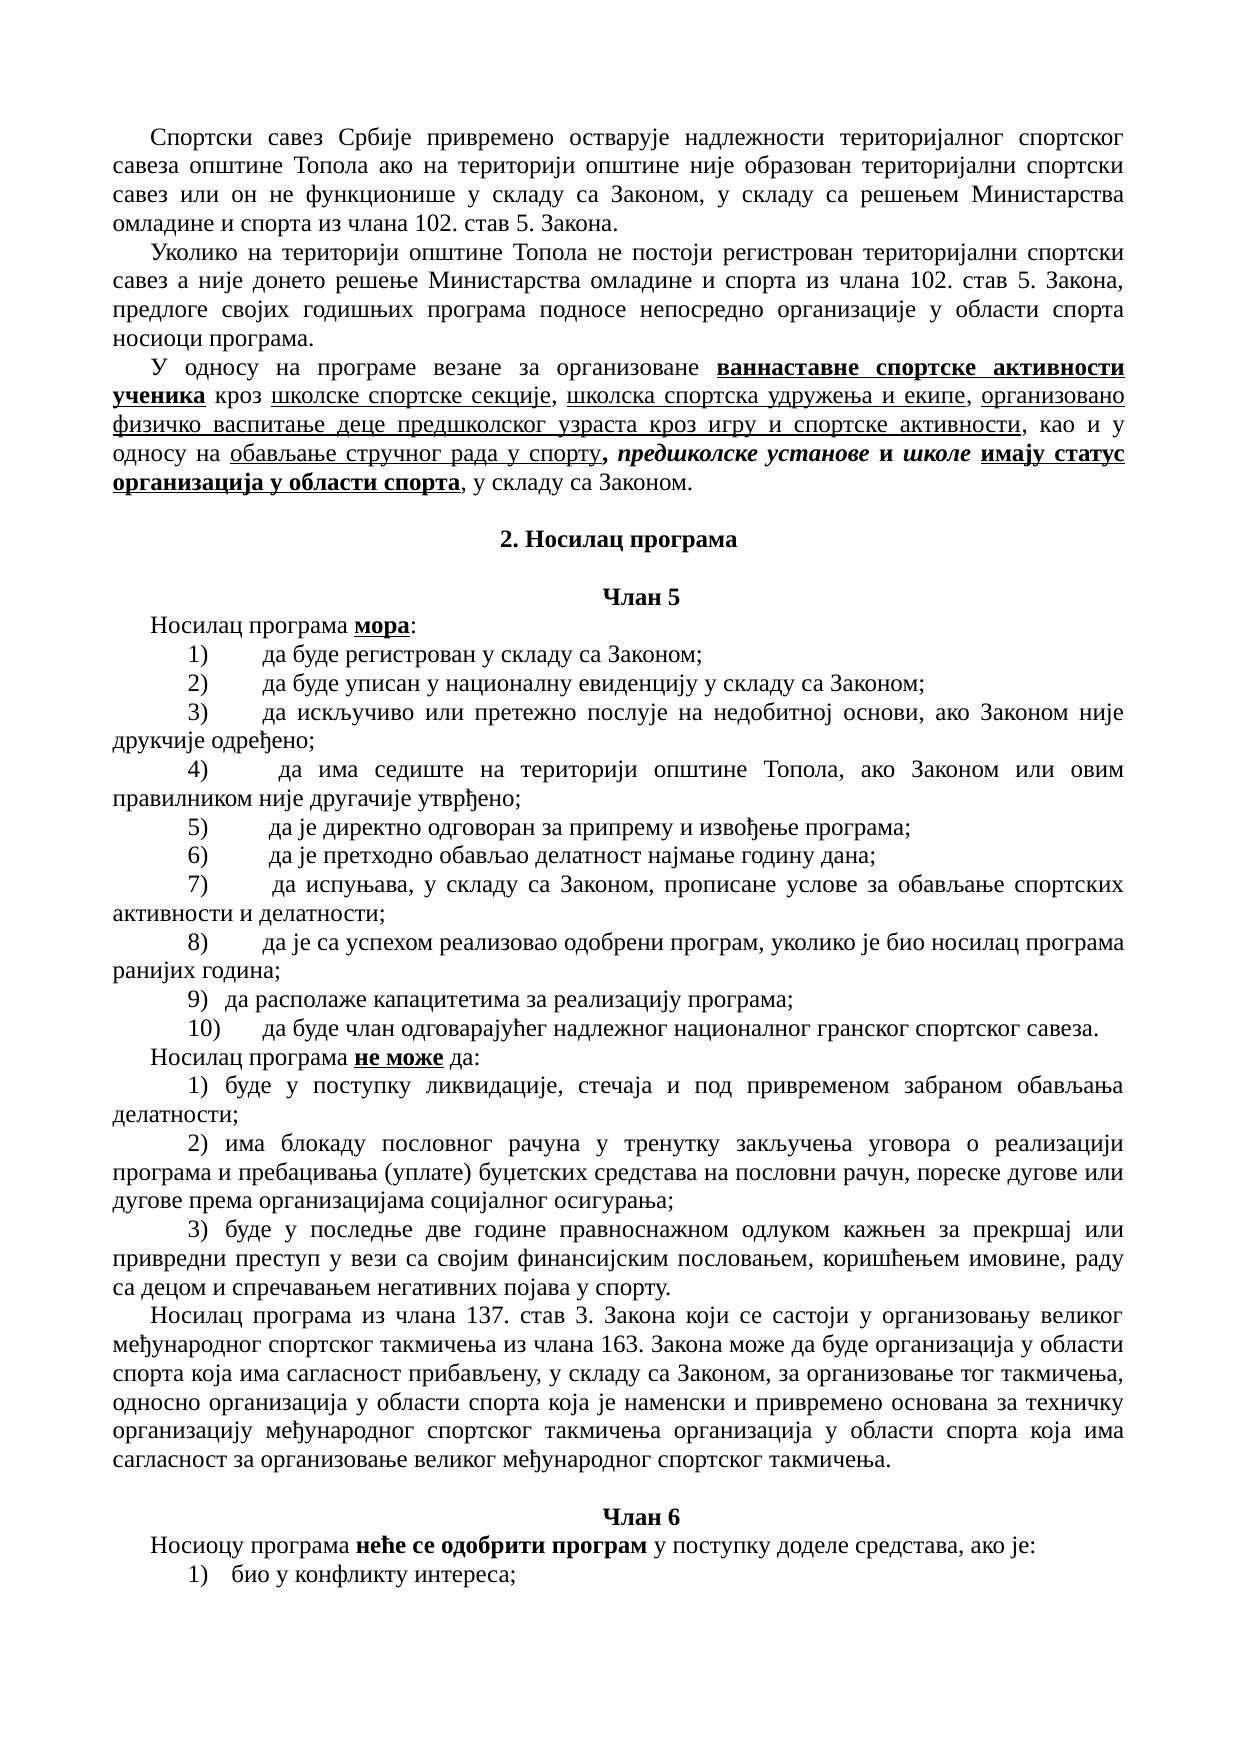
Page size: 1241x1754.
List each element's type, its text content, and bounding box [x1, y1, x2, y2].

text Члан 5 [68, 582, 1214, 611]
text Носилац програма не може да: [112, 1042, 1125, 1071]
list да је са успехом реализовао одобрени програм, уколико је био носилац програма ранијих година; [112, 927, 1125, 984]
text Носилац програма из члана 137. став 3. Закона који се састоји у организовању великог међународног спортског такмичења из члана 163. Закона може да буде организација у области спорта која има сагласност прибављену, у складу са Законом, за организовање тог такмичења, односно организација у области спорта која је наменски и привремено основана за техничку организацију међународног спортског такмичења организација у области спорта која има сагласност за организовање великог међународног спортског такмичења. [112, 1301, 1125, 1473]
list буде у поступку ликвидације, стечаја и под привременом забраном обављања делатности; [112, 1071, 1125, 1128]
list да буде уписан у националну евиденцију у складу са Законом; [112, 668, 1125, 697]
list да буде регистрован у складу са Законом; [112, 639, 1125, 668]
list био у конфликту интереса; [112, 1559, 1125, 1588]
list да има седиште на територији општине Топола, ако Законом или овим правилником није другачије утврђено; [112, 754, 1125, 812]
text У односу на програме везане за организоване ваннаставне спортске активности ученика кроз школске спортске секције, школска спортска удружења и екипе, организовано физичко васпитање деце предшколског узраста кроз игру и спортске активности, као и у односу на обављање стручног рада у спорту, предшколске установе и школе имају статус организација у области спорта, у складу са Законом. [112, 352, 1125, 496]
list да буде члан одговарајућег надлежног националног гранског спортског савеза. [112, 1013, 1125, 1042]
list да је директно одговоран за припрему и извођење програма; [112, 812, 1125, 841]
text Спортски савез Србије привремено остварује надлежности територијалног спортског савеза општине Топола ако на територији општине није образован територијални спортски савез или он не функционише у складу са Законом, у складу са решењем Министарства омладине и спорта из члана 102. став 5. Закона. [112, 122, 1125, 237]
list има блокаду пословног рачуна у тренутку закључења уговора о реализацији програма и пребацивања (уплате) буџетских средстава на пословни рачун, пореске дугове или дугове према организацијама социјалног осигурања; [112, 1128, 1125, 1214]
list да искључиво или претежно послује на недобитној основи, ако Законом није друкчије одређено; [112, 697, 1125, 754]
list да испуњава, у складу са Законом, прописане услове за обављање спортских активности и делатности; [112, 869, 1125, 927]
list буде у последње две године правноснажном одлуком кажњен за прекршај или привредни преступ у вези са својим финансијским пословањем, коришћењем имовине, раду са децом и спречавањем негативних појава у спорту. [112, 1214, 1125, 1301]
text Уколико на територији општине Топола не постоји регистрован територијални спортски савез а није донето решење Министарства омладине и спорта из члана 102. став 5. Закона, предлоге својих годишњих програма подносе непосредно организације у области спорта носиоци програма. [112, 237, 1125, 352]
list да је претходно обављао делатност најмање годину дана; [112, 841, 1125, 869]
text 2. Носилац програма [112, 524, 1125, 553]
list да располаже капацитетима за реализацију програма; [187, 984, 1125, 1013]
text Носилац програма мора: [112, 611, 1125, 639]
text Члан 6 [68, 1502, 1214, 1531]
text Носиоцу програма неће се одобрити програм у поступку доделе средстава, ако је: [112, 1531, 1125, 1559]
